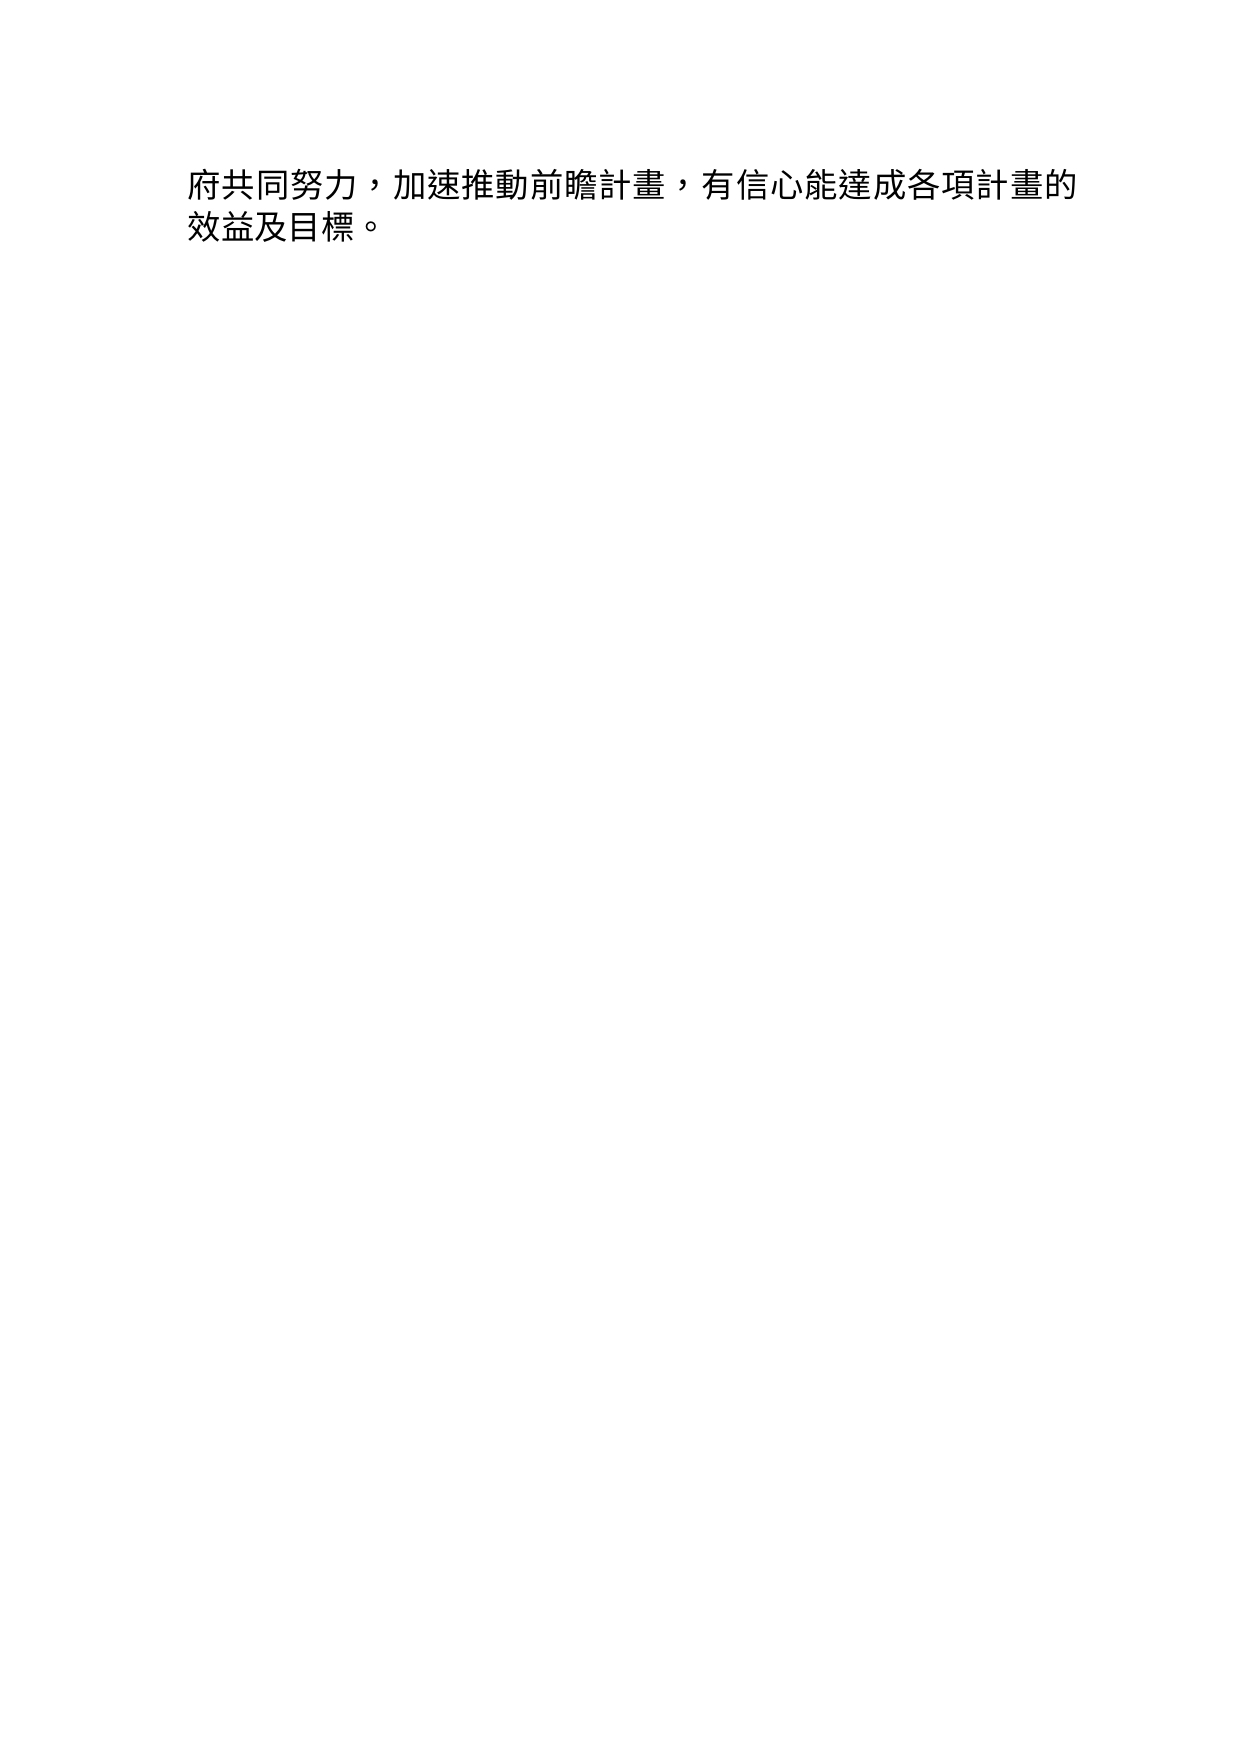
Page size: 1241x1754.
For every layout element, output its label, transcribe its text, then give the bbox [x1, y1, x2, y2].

text 府共同努力，加速推動前瞻計畫，有信心能達成各項計畫的效益及目標。 [187, 164, 1078, 248]
